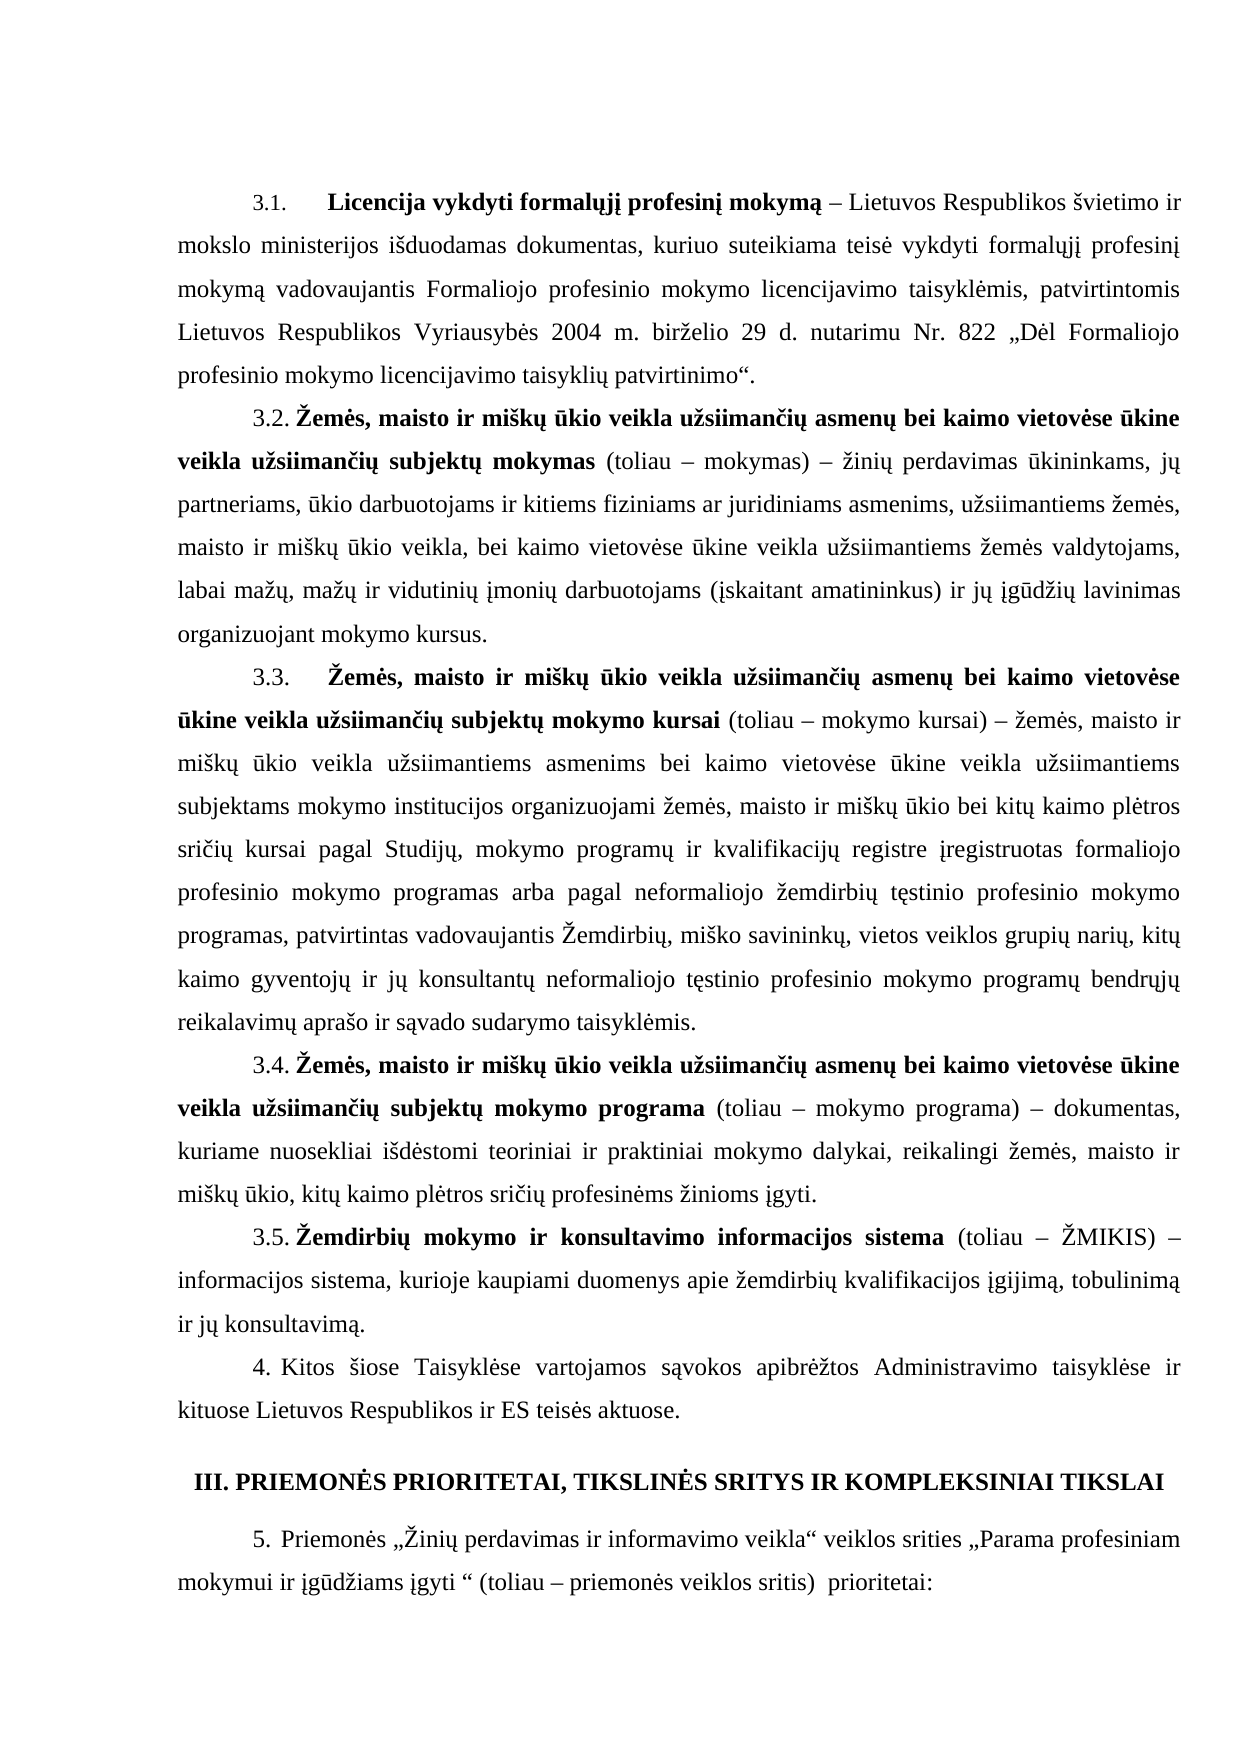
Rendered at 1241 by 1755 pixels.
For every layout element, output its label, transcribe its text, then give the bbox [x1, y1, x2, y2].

text 3.1. Licencija vykdyti formalųjį profesinį mokymą – Lietuvos Respublikos švietimo ir mokslo ministerijos išduodamas dokumentas, kuriuo suteikiama teisė vykdyti formalųjį profesinį mokymą vadovaujantis Formaliojo profesinio mokymo licencijavimo taisyklėmis, patvirtintomis Lietuvos Respublikos Vyriausybės 2004 m. birželio 29 d. nutarimu Nr. 822 „Dėl Formaliojo profesinio mokymo licencijavimo taisyklių patvirtinimo“. [177, 187, 1181, 389]
text 3.2. Žemės, maisto ir miškų ūkio veikla užsiimančių asmenų bei kaimo vietovėse ūkine veikla užsiimančių subjektų mokymas (toliau – mokymas) – žinių perdavimas ūkininkams, jų partneriams, ūkio darbuotojams ir kitiems fiziniams ar juridiniams asmenims, užsiimantiems žemės, maisto ir miškų ūkio veikla, bei kaimo vietovėse ūkine veikla užsiimantiems žemės valdytojams, labai mažų, mažų ir vidutinių įmonių darbuotojams (įskaitant amatininkus) ir jų įgūdžių lavinimas organizuojant mokymo kursus. [177, 403, 1181, 647]
text 3.3. Žemės, maisto ir miškų ūkio veikla užsiimančių asmenų bei kaimo vietovėse ūkine veikla užsiimančių subjektų mokymo kursai (toliau – mokymo kursai) – žemės, maisto ir miškų ūkio veikla užsiimantiems asmenims bei kaimo vietovėse ūkine veikla užsiimantiems subjektams mokymo institucijos organizuojami žemės, maisto ir miškų ūkio bei kitų kaimo plėtros sričių kursai pagal Studijų, mokymo programų ir kvalifikacijų registre įregistruotas formaliojo profesinio mokymo programas arba pagal neformaliojo žemdirbių tęstinio profesinio mokymo programas, patvirtintas vadovaujantis Žemdirbių, miško savininkų, vietos veiklos grupių narių, kitų kaimo gyventojų ir jų konsultantų neformaliojo tęstinio profesinio mokymo programų bendrųjų reikalavimų aprašo ir sąvado sudarymo taisyklėmis. [177, 662, 1181, 1036]
text 4. Kitos šiose Taisyklėse vartojamos sąvokos apibrėžtos Administravimo taisyklėse ir kituose Lietuvos Respublikos ir ES teisės aktuose. [177, 1352, 1181, 1424]
text III. PRIEMONĖS PRIORITETAI, TIKSLINĖS SRITYS IR KOMPLEKSINIAI TIKSLAI [177, 1467, 1181, 1496]
text 5. Priemonės „Žinių perdavimas ir informavimo veikla“ veiklos srities „Parama profesiniam mokymui ir įgūdžiams įgyti “ (toliau – priemonės veiklos sritis) prioritetai: [177, 1524, 1181, 1596]
text 3.4. Žemės, maisto ir miškų ūkio veikla užsiimančių asmenų bei kaimo vietovėse ūkine veikla užsiimančių subjektų mokymo programa (toliau – mokymo programa) – dokumentas, kuriame nuosekliai išdėstomi teoriniai ir praktiniai mokymo dalykai, reikalingi žemės, maisto ir miškų ūkio, kitų kaimo plėtros sričių profesinėms žinioms įgyti. [177, 1050, 1181, 1208]
text 3.5. Žemdirbių mokymo ir konsultavimo informacijos sistema (toliau – ŽMIKIS) – informacijos sistema, kurioje kaupiami duomenys apie žemdirbių kvalifikacijos įgijimą, tobulinimą ir jų konsultavimą. [177, 1222, 1181, 1337]
